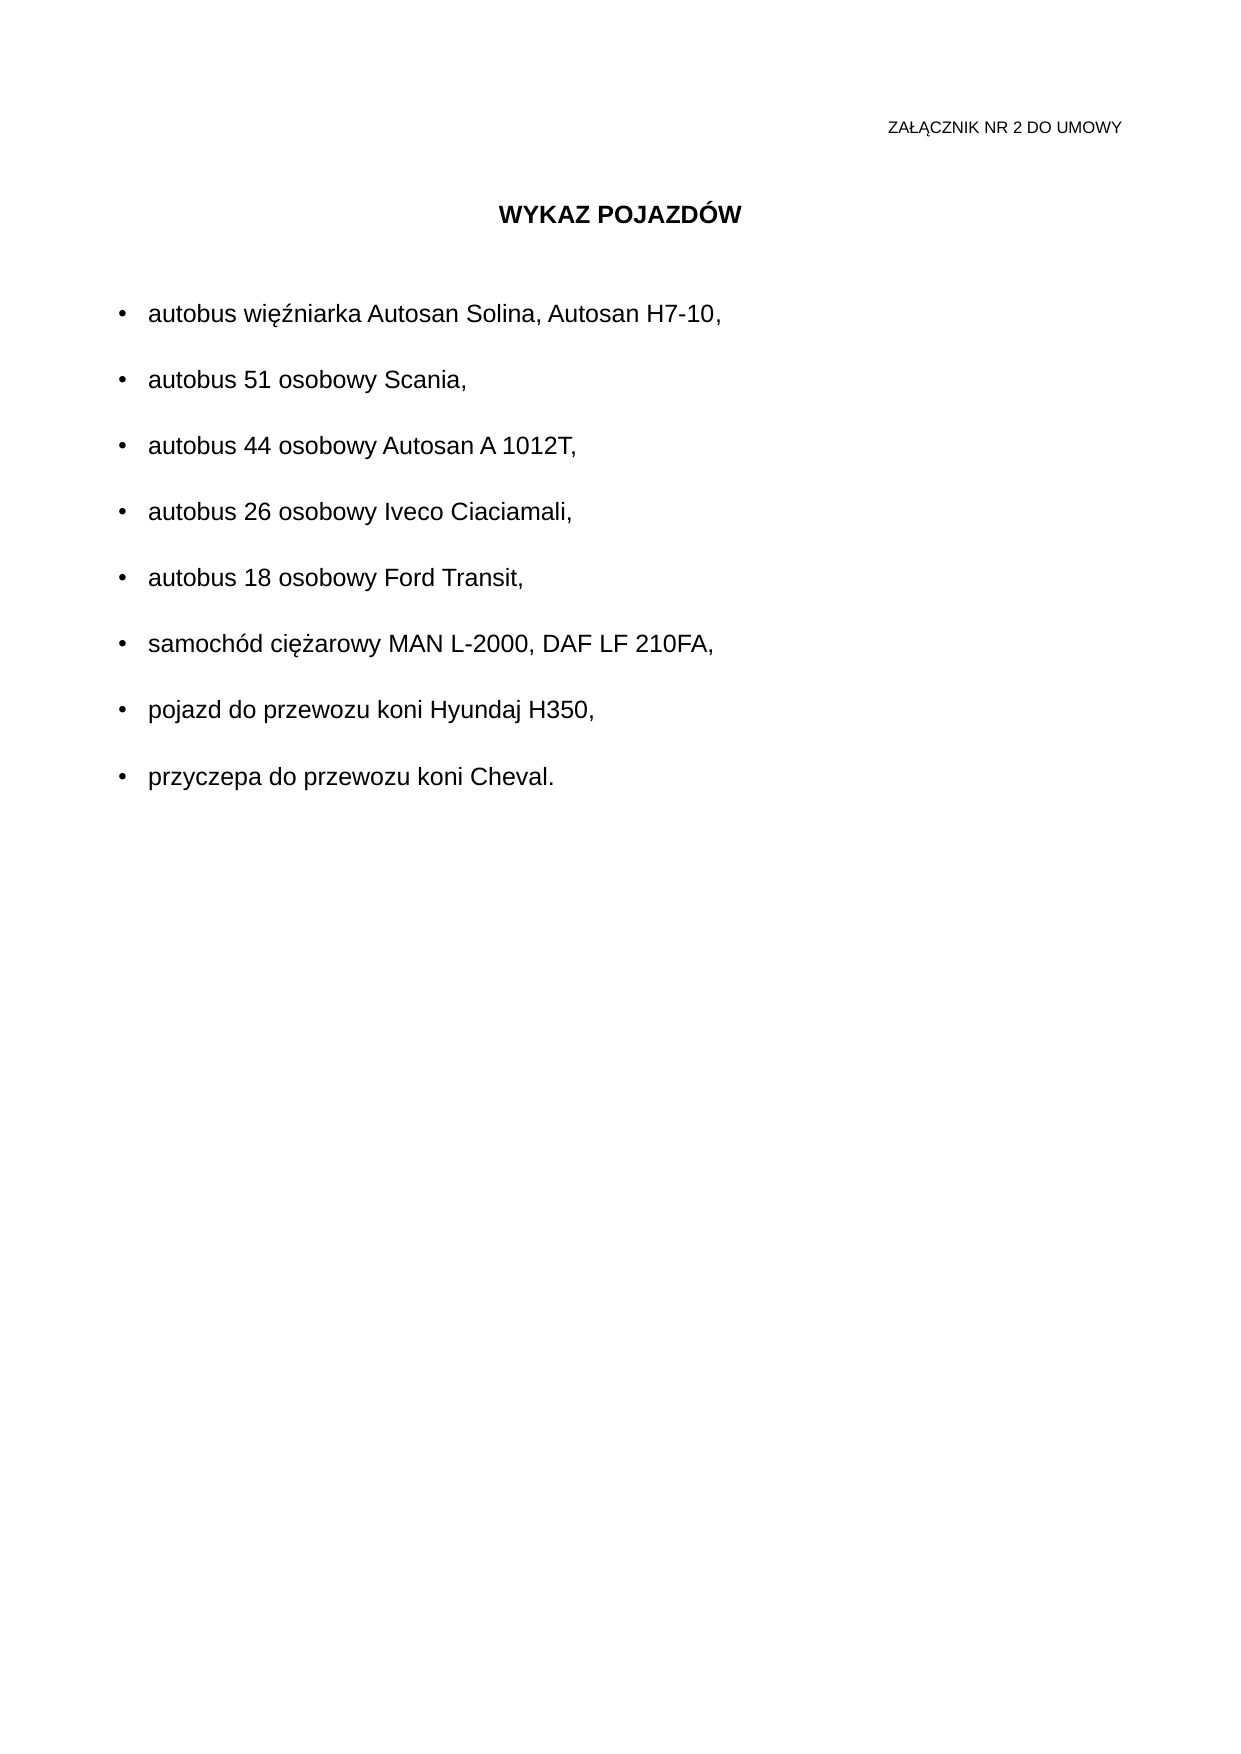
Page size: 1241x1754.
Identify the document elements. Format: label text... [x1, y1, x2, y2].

list autobus 26 osobowy Iveco Ciaciamali, [118, 497, 1122, 526]
list autobus 18 osobowy Ford Transit, [118, 563, 1122, 592]
list samochód ciężarowy MAN L-2000, DAF LF 210FA, [118, 629, 1122, 658]
list autobus 44 osobowy Autosan A 1012T, [118, 431, 1122, 460]
list autobus 51 osobowy Scania, [118, 365, 1122, 394]
text ZAŁĄCZNIK NR 2 DO UMOWY [118, 118, 1122, 137]
list przyczepa do przewozu koni Cheval. [118, 762, 1122, 791]
list pojazd do przewozu koni Hyundaj H350, [118, 696, 1122, 724]
list autobus więźniarka Autosan Solina, Autosan H7-10, [118, 299, 1122, 327]
text WYKAZ POJAZDÓW [118, 199, 1122, 228]
